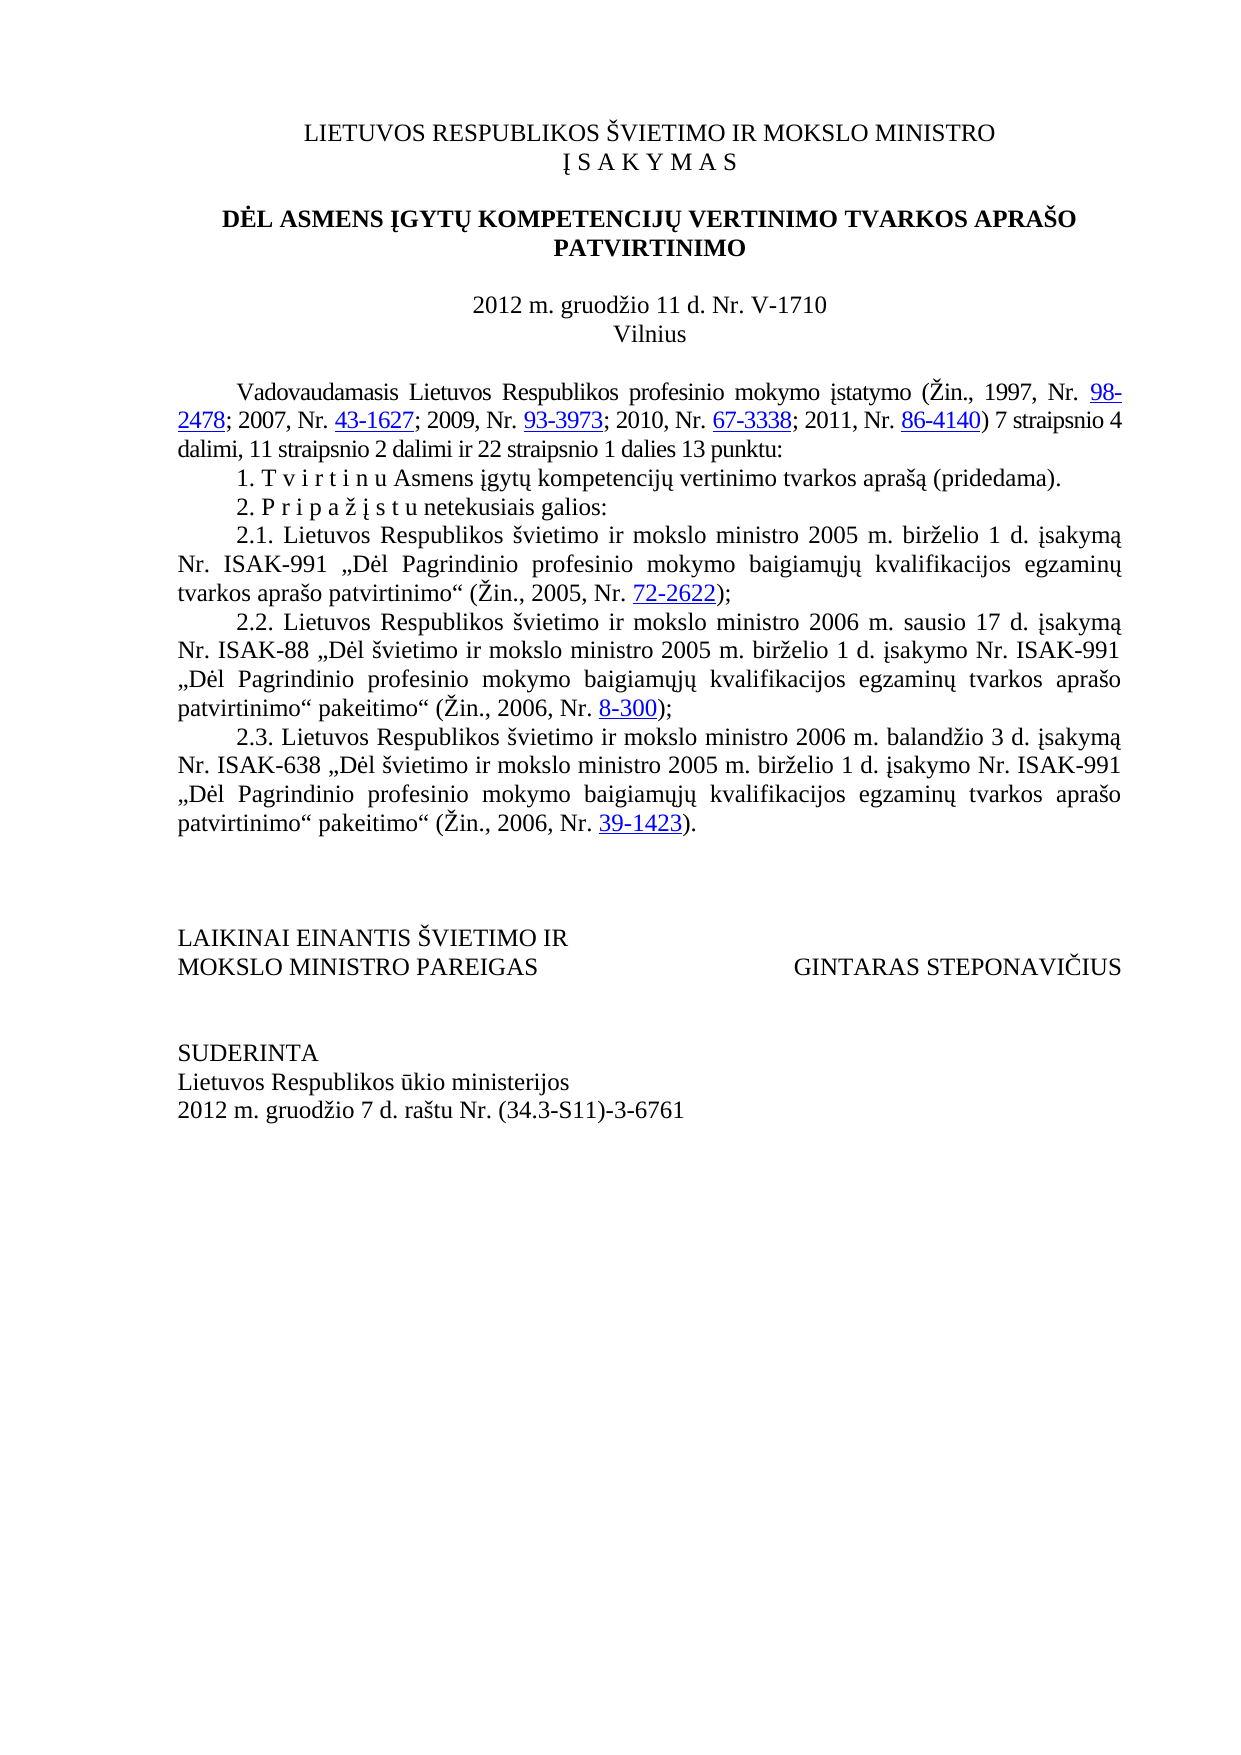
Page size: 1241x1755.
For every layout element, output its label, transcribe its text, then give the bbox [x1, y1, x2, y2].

text 2.3. Lietuvos Respublikos švietimo ir mokslo ministro 2006 m. balandžio 3 d. įsakymą Nr. ISAK-638 „Dėl švietimo ir mokslo ministro 2005 m. birželio 1 d. įsakymo Nr. ISAK-991 „Dėl Pagrindinio profesinio mokymo baigiamųjų kvalifikacijos egzaminų tvarkos aprašo patvirtinimo“ pakeitimo“ (Žin., 2006, Nr. 39-1423). [177, 722, 1122, 837]
text SUDERINTA [177, 1038, 1122, 1067]
text Lietuvos Respublikos ūkio ministerijos [177, 1067, 1122, 1096]
text 2.1. Lietuvos Respublikos švietimo ir mokslo ministro 2005 m. birželio 1 d. įsakymą Nr. ISAK-991 „Dėl Pagrindinio profesinio mokymo baigiamųjų kvalifikacijos egzaminų tvarkos aprašo patvirtinimo“ (Žin., 2005, Nr. 72-2622); [177, 521, 1122, 607]
text 2012 m. gruodžio 7 d. raštu Nr. (34.3-S11)-3-6761 [177, 1096, 1122, 1124]
text Vadovaudamasis Lietuvos Respublikos profesinio mokymo įstatymo (Žin., 1997, Nr. 98-2478; 2007, Nr. 43-1627; 2009, Nr. 93-3973; 2010, Nr. 67-3338; 2011, Nr. 86-4140) 7 straipsnio 4 dalimi, 11 straipsnio 2 dalimi ir 22 straipsnio 1 dalies 13 punktu: [177, 377, 1122, 463]
text 2.2. Lietuvos Respublikos švietimo ir mokslo ministro 2006 m. sausio 17 d. įsakymą Nr. ISAK-88 „Dėl švietimo ir mokslo ministro 2005 m. birželio 1 d. įsakymo Nr. ISAK-991 „Dėl Pagrindinio profesinio mokymo baigiamųjų kvalifikacijos egzaminų tvarkos aprašo patvirtinimo“ pakeitimo“ (Žin., 2006, Nr. 8-300); [177, 607, 1122, 722]
text DĖL ASMENS ĮGYTŲ KOMPETENCIJŲ VERTINIMO TVARKOS APRAŠO PATVIRTINIMO [177, 204, 1122, 262]
text 1. T v i r t i n u Asmens įgytų kompetencijų vertinimo tvarkos aprašą (pridedama). [177, 463, 1122, 492]
text 2. P r i p a ž į s t u netekusiais galios: [177, 492, 1122, 521]
text mokslo ministro pareigas Gintaras Steponavičius [177, 952, 1122, 981]
text Laikinai einantis švietimo ir [177, 923, 1122, 952]
text 2012 m. gruodžio 11 d. Nr. V-1710 [177, 291, 1122, 319]
text Vilnius [177, 319, 1122, 348]
text Į S A K Y M A S [177, 147, 1122, 176]
text LIETUVOS RESPUBLIKOS ŠVIETIMO IR MOKSLO MINISTRO [177, 118, 1122, 147]
